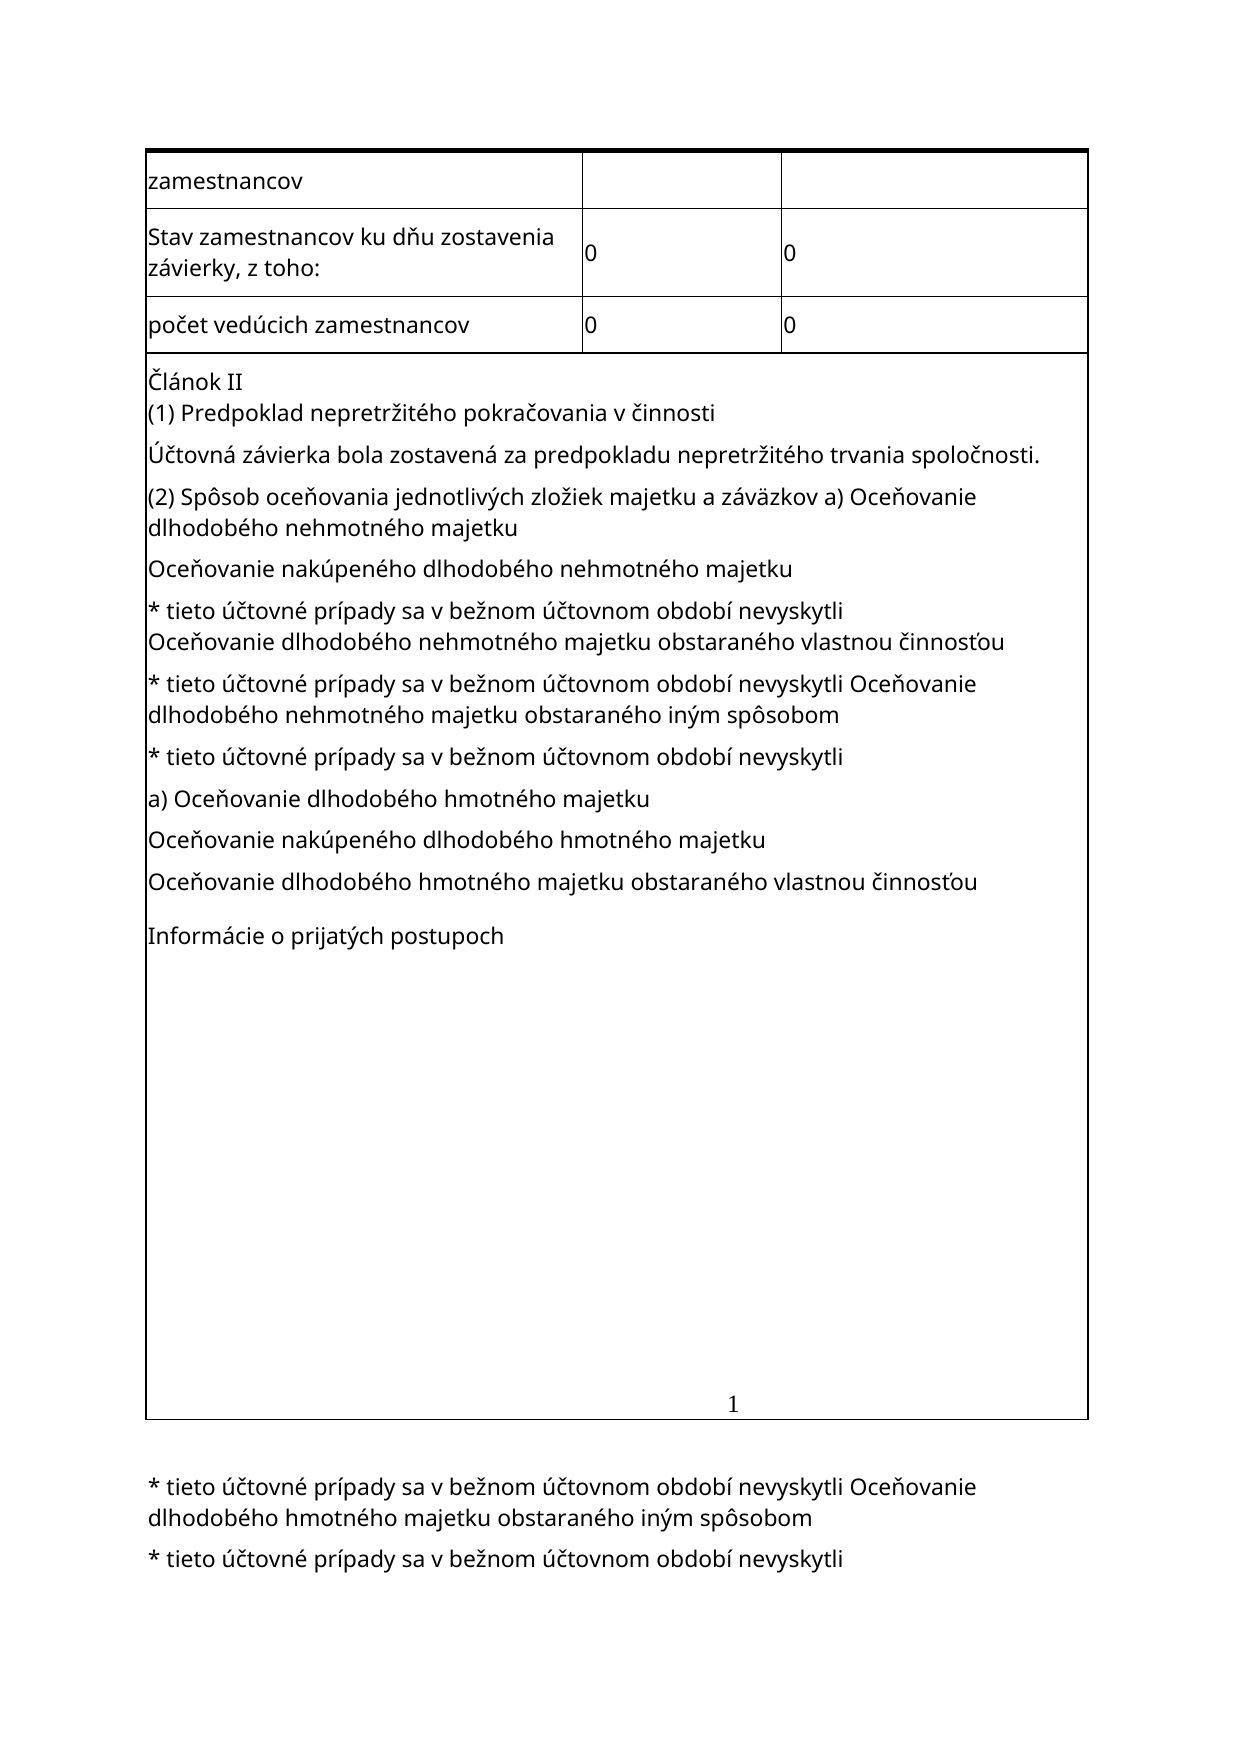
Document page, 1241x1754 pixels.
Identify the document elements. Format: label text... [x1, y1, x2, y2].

table_cell 0 [782, 209, 1087, 296]
table_cell [583, 153, 781, 208]
table_cell 0 [782, 297, 1087, 352]
table_cell 0 [583, 297, 781, 352]
picture [147, 962, 727, 1412]
table_cell zamestnancov [147, 153, 582, 208]
table_cell [782, 153, 1087, 208]
text * tieto účtovné prípady sa v bežnom účtovnom období nevyskytli Oceňovanie dlhodobého hmotného majetku obstaraného iným spôsobom [148, 1470, 1093, 1533]
table_cell Stav zamestnancov ku dňu zostavenia závierky, z toho: [147, 209, 582, 296]
table_cell Článok II (1) Predpoklad nepretržitého pokračovania v činnosti Účtovná závierka bola zostavená za predpokladu nepretržitého trvania spoločnosti. (2) Spôsob oceňovania jednotlivých zložiek majetku a záväzkov a) Oceňovanie dlhodobého nehmotného majetku Oceňovanie nakúpeného dlhodobého nehmotného majetku * tieto účtovné prípady sa v bežnom účtovnom období nevyskytli Oceňovanie dlhodobého nehmotného majetku obstaraného vlastnou činnosťou * tieto účtovné prípady sa v bežnom účtovnom období nevyskytli Oceňovanie dlhodobého nehmotného majetku obstaraného iným spôsobom * tieto účtovné prípady sa v bežnom účtovnom období nevyskytli a) Oceňovanie dlhodobého hmotného majetku Oceňovanie nakúpeného dlhodobého hmotného majetku Oceňovanie dlhodobého hmotného majetku obstaraného vlastnou činnosťou Informácie o prijatých postupoch 1 [147, 354, 1087, 1419]
table_cell počet vedúcich zamestnancov [147, 297, 582, 352]
table_cell 0 [583, 209, 781, 296]
text * tieto účtovné prípady sa v bežnom účtovnom období nevyskytli [148, 1543, 1093, 1574]
